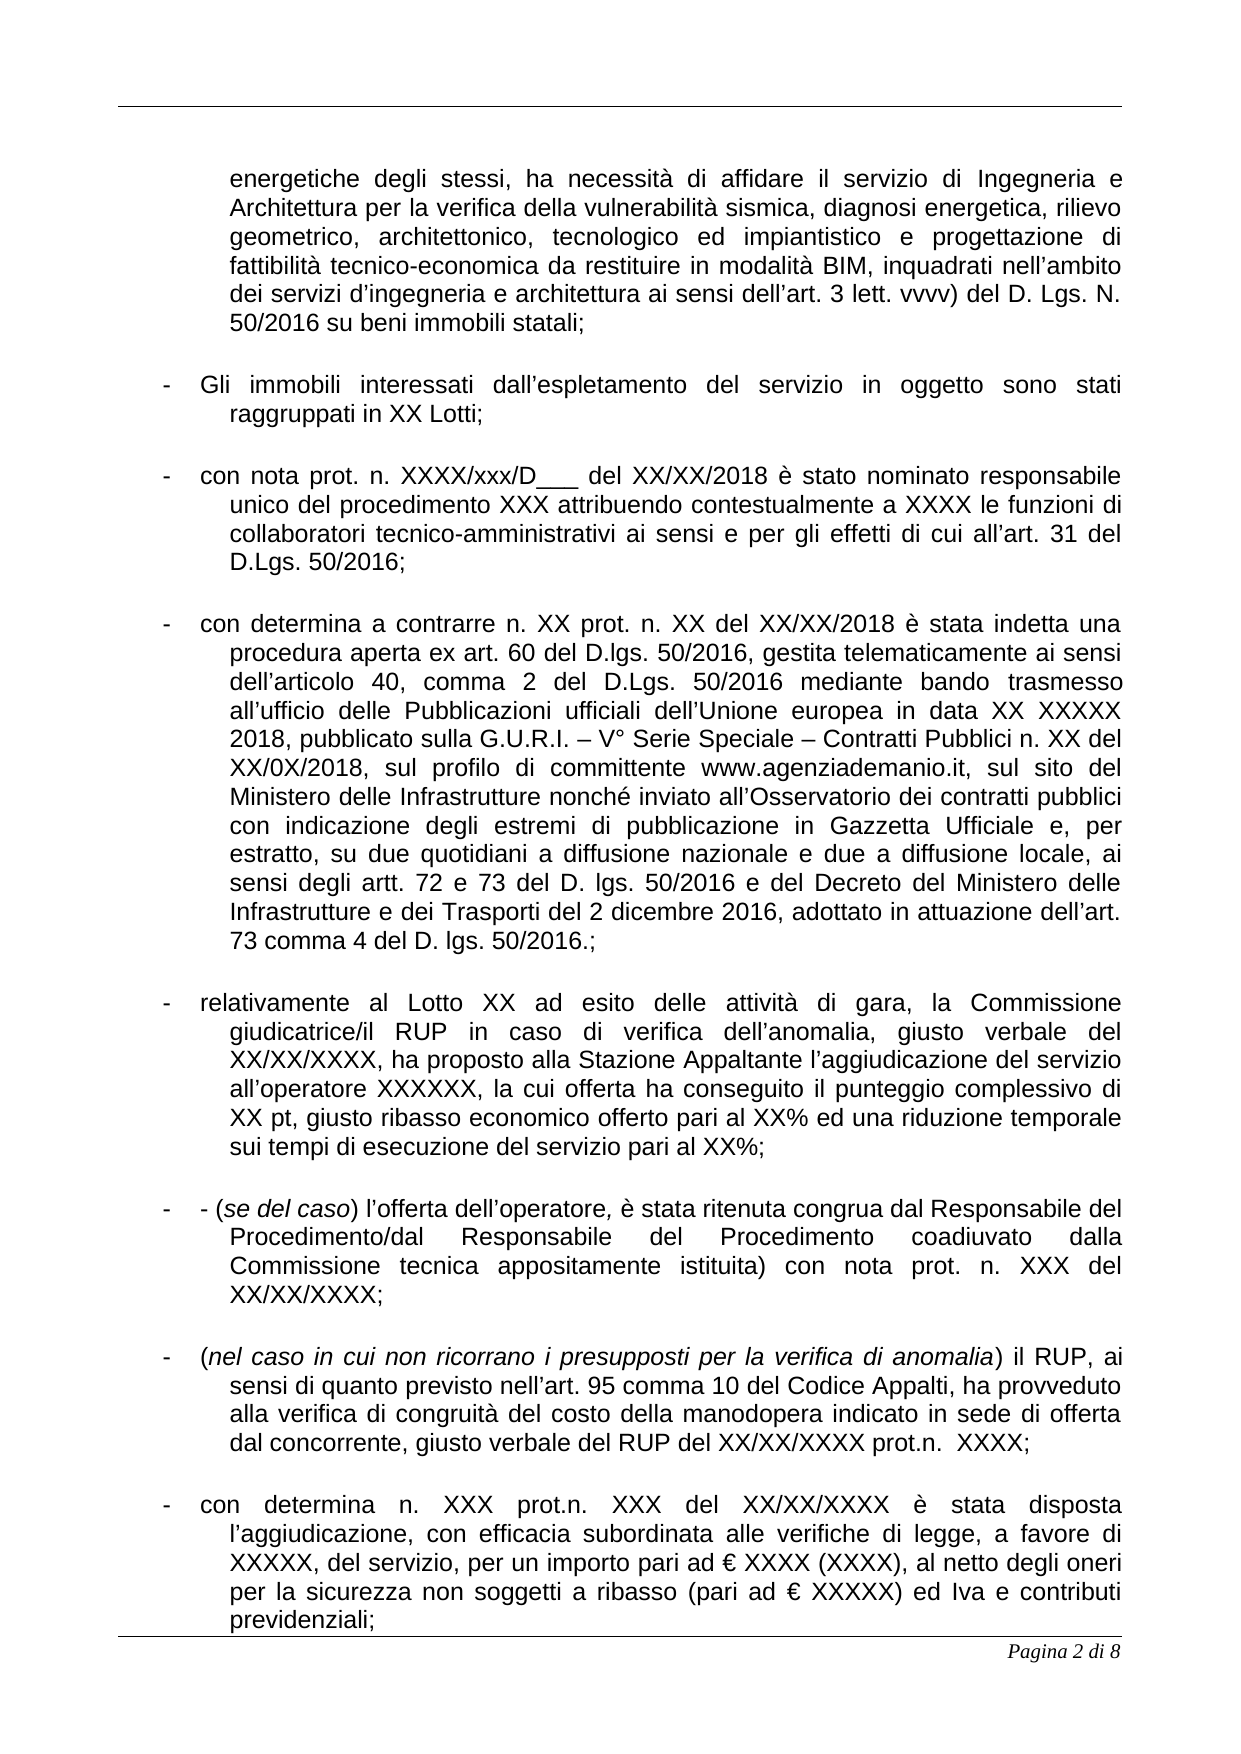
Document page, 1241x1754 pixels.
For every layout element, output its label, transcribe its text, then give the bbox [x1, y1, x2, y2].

list energetiche degli stessi, ha necessità di affidare il servizio di Ingegneria e Architettura per la verifica della vulnerabilità sismica, diagnosi energetica, rilievo geometrico, architettonico, tecnologico ed impiantistico e progettazione di fattibilità tecnico-economica da restituire in modalità BIM, inquadrati nell’ambito dei servizi d’ingegneria e architettura ai sensi dell’art. 3 lett. vvvv) del D. Lgs. N. 50/2016 su beni immobili statali; [162, 164, 1123, 337]
list relativamente al Lotto XX ad esito delle attività di gara, la Commissione giudicatrice/il RUP in caso di verifica dell’anomalia, giusto verbale del XX/XX/XXXX, ha proposto alla Stazione Appaltante l’aggiudicazione del servizio all’operatore XXXXXX, la cui offerta ha conseguito il punteggio complessivo di XX pt, giusto ribasso economico offerto pari al XX% ed una riduzione temporale sui tempi di esecuzione del servizio pari al XX%; [162, 988, 1123, 1160]
list (nel caso in cui non ricorrano i presupposti per la verifica di anomalia) il RUP, ai sensi di quanto previsto nell’art. 95 comma 10 del Codice Appalti, ha provveduto alla verifica di congruità del costo della manodopera indicato in sede di offerta dal concorrente, giusto verbale del RUP del XX/XX/XXXX prot.n. XXXX; [162, 1342, 1123, 1457]
list con determina a contrarre n. XX prot. n. XX del XX/XX/2018 è stata indetta una procedura aperta ex art. 60 del D.lgs. 50/2016, gestita telematicamente ai sensi dell’articolo 40, comma 2 del D.Lgs. 50/2016 mediante bando trasmesso all’ufficio delle Pubblicazioni ufficiali dell’Unione europea in data XX XXXXX 2018, pubblicato sulla G.U.R.I. – V° Serie Speciale – Contratti Pubblici n. XX del XX/0X/2018, sul profilo di committente www.agenziademanio.it, sul sito del Ministero delle Infrastrutture nonché inviato all’Osservatorio dei contratti pubblici con indicazione degli estremi di pubblicazione in Gazzetta Ufficiale e, per estratto, su due quotidiani a diffusione nazionale e due a diffusione locale, ai sensi degli artt. 72 e 73 del D. lgs. 50/2016 e del Decreto del Ministero delle Infrastrutture e dei Trasporti del 2 dicembre 2016, adottato in attuazione dell’art. 73 comma 4 del D. lgs. 50/2016.; [162, 609, 1123, 954]
list - (se del caso) l’offerta dell’operatore, è stata ritenuta congrua dal Responsabile del Procedimento/dal Responsabile del Procedimento coadiuvato dalla Commissione tecnica appositamente istituita) con nota prot. n. XXX del XX/XX/XXXX; [162, 1193, 1123, 1308]
list Gli immobili interessati dall’espletamento del servizio in oggetto sono stati raggruppati in XX Lotti; [162, 370, 1123, 428]
list con determina n. XXX prot.n. XXX del XX/XX/XXXX è stata disposta l’aggiudicazione, con efficacia subordinata alle verifiche di legge, a favore di XXXXX, del servizio, per un importo pari ad € XXXX (XXXX), al netto degli oneri per la sicurezza non soggetti a ribasso (pari ad € XXXXX) ed Iva e contributi previdenziali; [162, 1490, 1123, 1634]
list con nota prot. n. XXXX/xxx/D___ del XX/XX/2018 è stato nominato responsabile unico del procedimento XXX attribuendo contestualmente a XXXX le funzioni di collaboratori tecnico-amministrativi ai sensi e per gli effetti di cui all’art. 31 del D.Lgs. 50/2016; [162, 461, 1123, 576]
